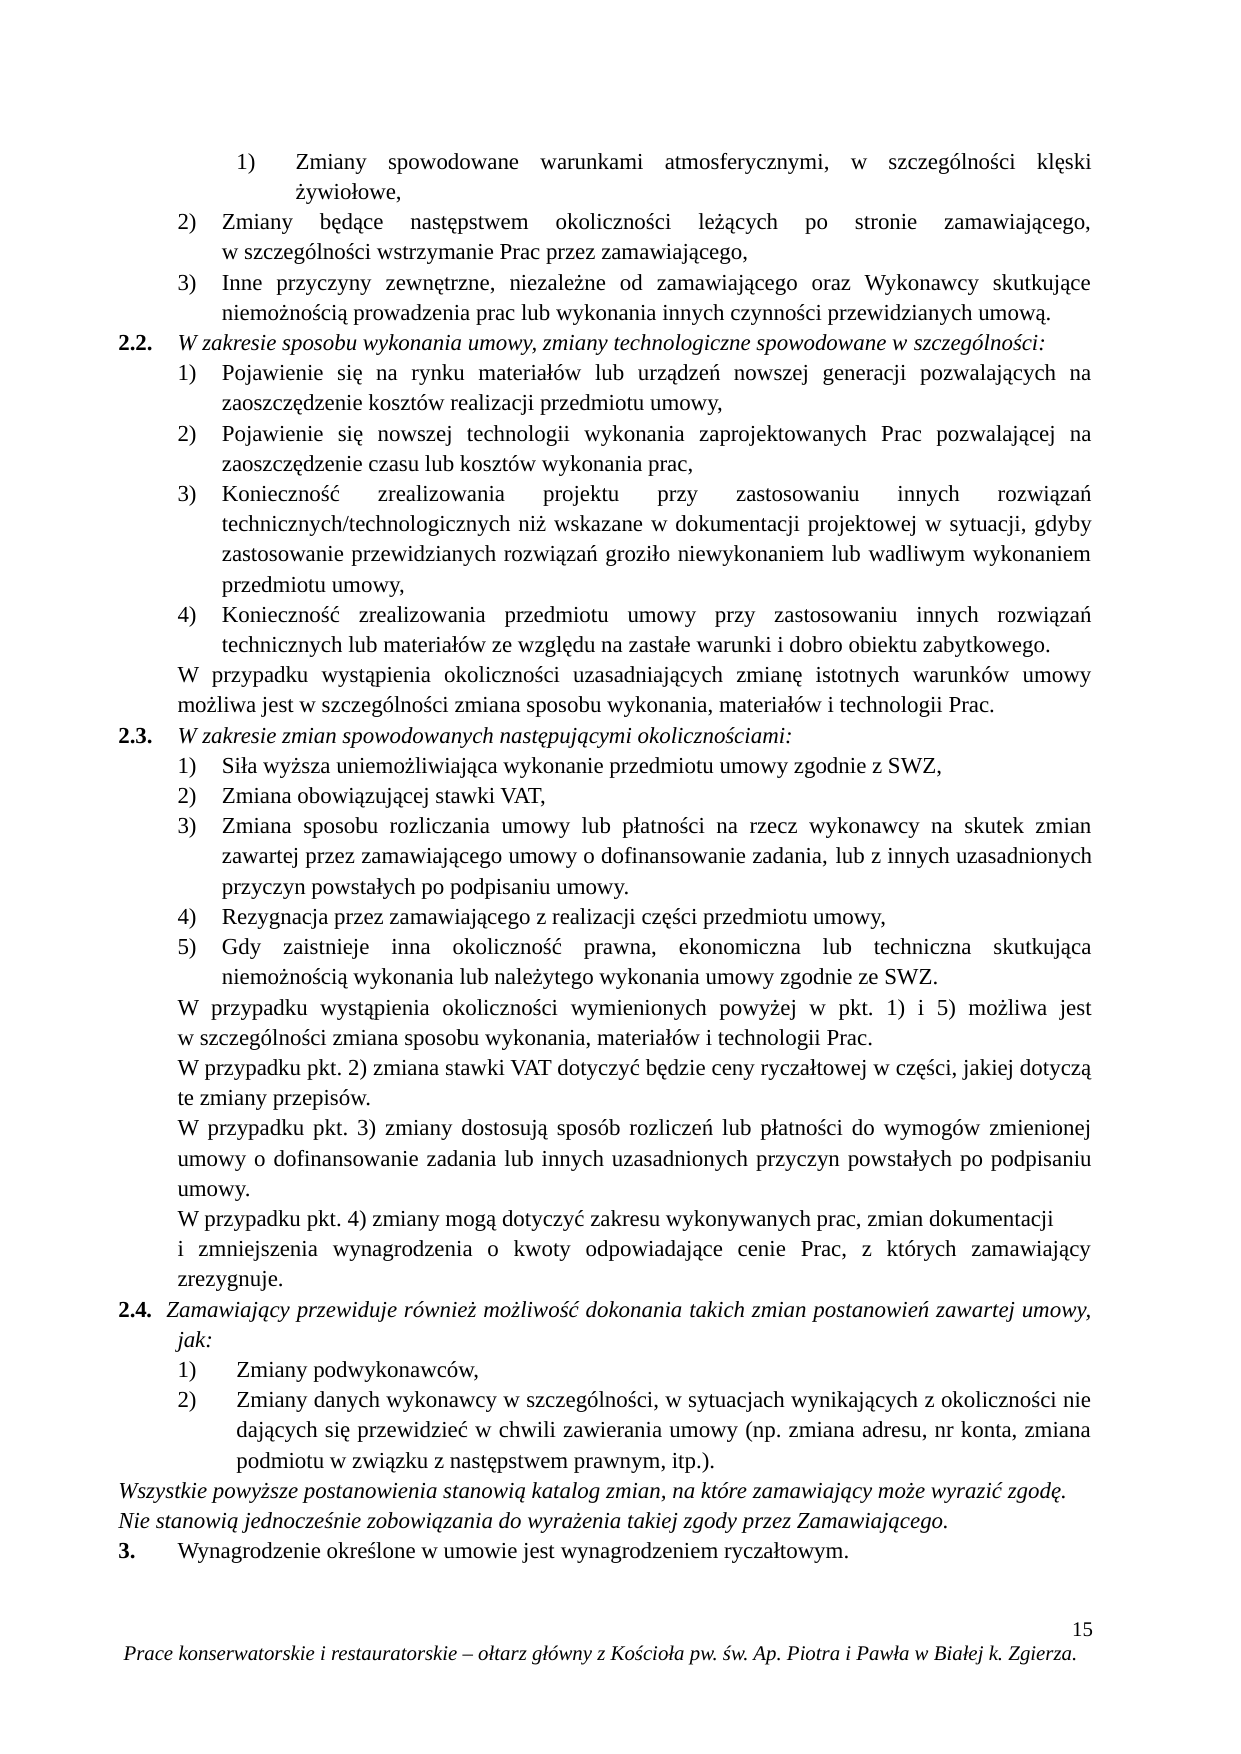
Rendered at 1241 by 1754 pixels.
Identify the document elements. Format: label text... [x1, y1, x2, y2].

text 2.4. Zamawiający przewiduje również możliwość dokonania takich zmian postanowień zawartej umowy, jak: [118, 1296, 1092, 1352]
list Inne przyczyny zewnętrzne, niezależne od zamawiającego oraz Wykonawcy skutkujące niemożnością prowadzenia prac lub wykonania innych czynności przewidzianych umową. [177, 268, 1092, 325]
text W przypadku pkt. 4) zmiany mogą dotyczyć zakresu wykonywanych prac, zmian dokumentacji i zmniejszenia wynagrodzenia o kwoty odpowiadające cenie Prac, z których zamawiający zrezygnuje. [177, 1205, 1092, 1292]
list Siła wyższa uniemożliwiająca wykonanie przedmiotu umowy zgodnie z SWZ, [177, 752, 1092, 778]
text W przypadku wystąpienia okoliczności wymienionych powyżej w pkt. 1) i 5) możliwa jest w szczególności zmiana sposobu wykonania, materiałów i technologii Prac. [177, 993, 1092, 1050]
text W przypadku pkt. 3) zmiany dostosują sposób rozliczeń lub płatności do wymogów zmienionej umowy o dofinansowanie zadania lub innych uzasadnionych przyczyn powstałych po podpisaniu umowy. [177, 1114, 1092, 1201]
text Nie stanowią jednocześnie zobowiązania do wyrażenia takiej zgody przez Zamawiającego. [118, 1507, 1092, 1533]
list Konieczność zrealizowania projektu przy zastosowaniu innych rozwiązań technicznych/technologicznych niż wskazane w dokumentacji projektowej w sytuacji, gdyby zastosowanie przewidzianych rozwiązań groziło niewykonaniem lub wadliwym wykonaniem przedmiotu umowy, [177, 480, 1092, 597]
list W zakresie sposobu wykonania umowy, zmiany technologiczne spowodowane w szczególności: [118, 329, 1092, 355]
list Zmiany podwykonawców, [177, 1356, 1092, 1382]
text W przypadku pkt. 2) zmiana stawki VAT dotyczyć będzie ceny ryczałtowej w części, jakiej dotyczą te zmiany przepisów. [177, 1054, 1092, 1111]
list Zmiana sposobu rozliczania umowy lub płatności na rzecz wykonawcy na skutek zmian zawartej przez zamawiającego umowy o dofinansowanie zadania, lub z innych uzasadnionych przyczyn powstałych po podpisaniu umowy. [177, 812, 1092, 899]
list Zmiany spowodowane warunkami atmosferycznymi, w szczególności klęski żywiołowe, [236, 148, 1092, 204]
list Zmiany danych wykonawcy w szczególności, w sytuacjach wynikających z okoliczności nie dających się przewidzieć w chwili zawierania umowy (np. zmiana adresu, nr konta, zmiana podmiotu w związku z następstwem prawnym, itp.). [177, 1386, 1092, 1473]
list Wynagrodzenie określone w umowie jest wynagrodzeniem ryczałtowym. [118, 1537, 1092, 1564]
list Pojawienie się nowszej technologii wykonania zaprojektowanych Prac pozwalającej na zaoszczędzenie czasu lub kosztów wykonania prac, [177, 419, 1092, 476]
list Pojawienie się na rynku materiałów lub urządzeń nowszej generacji pozwalających na zaoszczędzenie kosztów realizacji przedmiotu umowy, [177, 359, 1092, 416]
list W zakresie zmian spowodowanych następującymi okolicznościami: [118, 722, 1092, 748]
list Gdy zaistnieje inna okoliczność prawna, ekonomiczna lub techniczna skutkująca niemożnością wykonania lub należytego wykonania umowy zgodnie ze SWZ. [177, 933, 1092, 990]
list Rezygnacja przez zamawiającego z realizacji części przedmiotu umowy, [177, 903, 1092, 929]
text W przypadku wystąpienia okoliczności uzasadniających zmianę istotnych warunków umowy możliwa jest w szczególności zmiana sposobu wykonania, materiałów i technologii Prac. [177, 661, 1092, 718]
text Wszystkie powyższe postanowienia stanowią katalog zmian, na które zamawiający może wyrazić zgodę. [118, 1477, 1092, 1503]
list Konieczność zrealizowania przedmiotu umowy przy zastosowaniu innych rozwiązań technicznych lub materiałów ze względu na zastałe warunki i dobro obiektu zabytkowego. [177, 601, 1092, 657]
list Zmiany będące następstwem okoliczności leżących po stronie zamawiającego, w szczególności wstrzymanie Prac przez zamawiającego, [177, 208, 1092, 265]
list Zmiana obowiązującej stawki VAT, [177, 782, 1092, 808]
